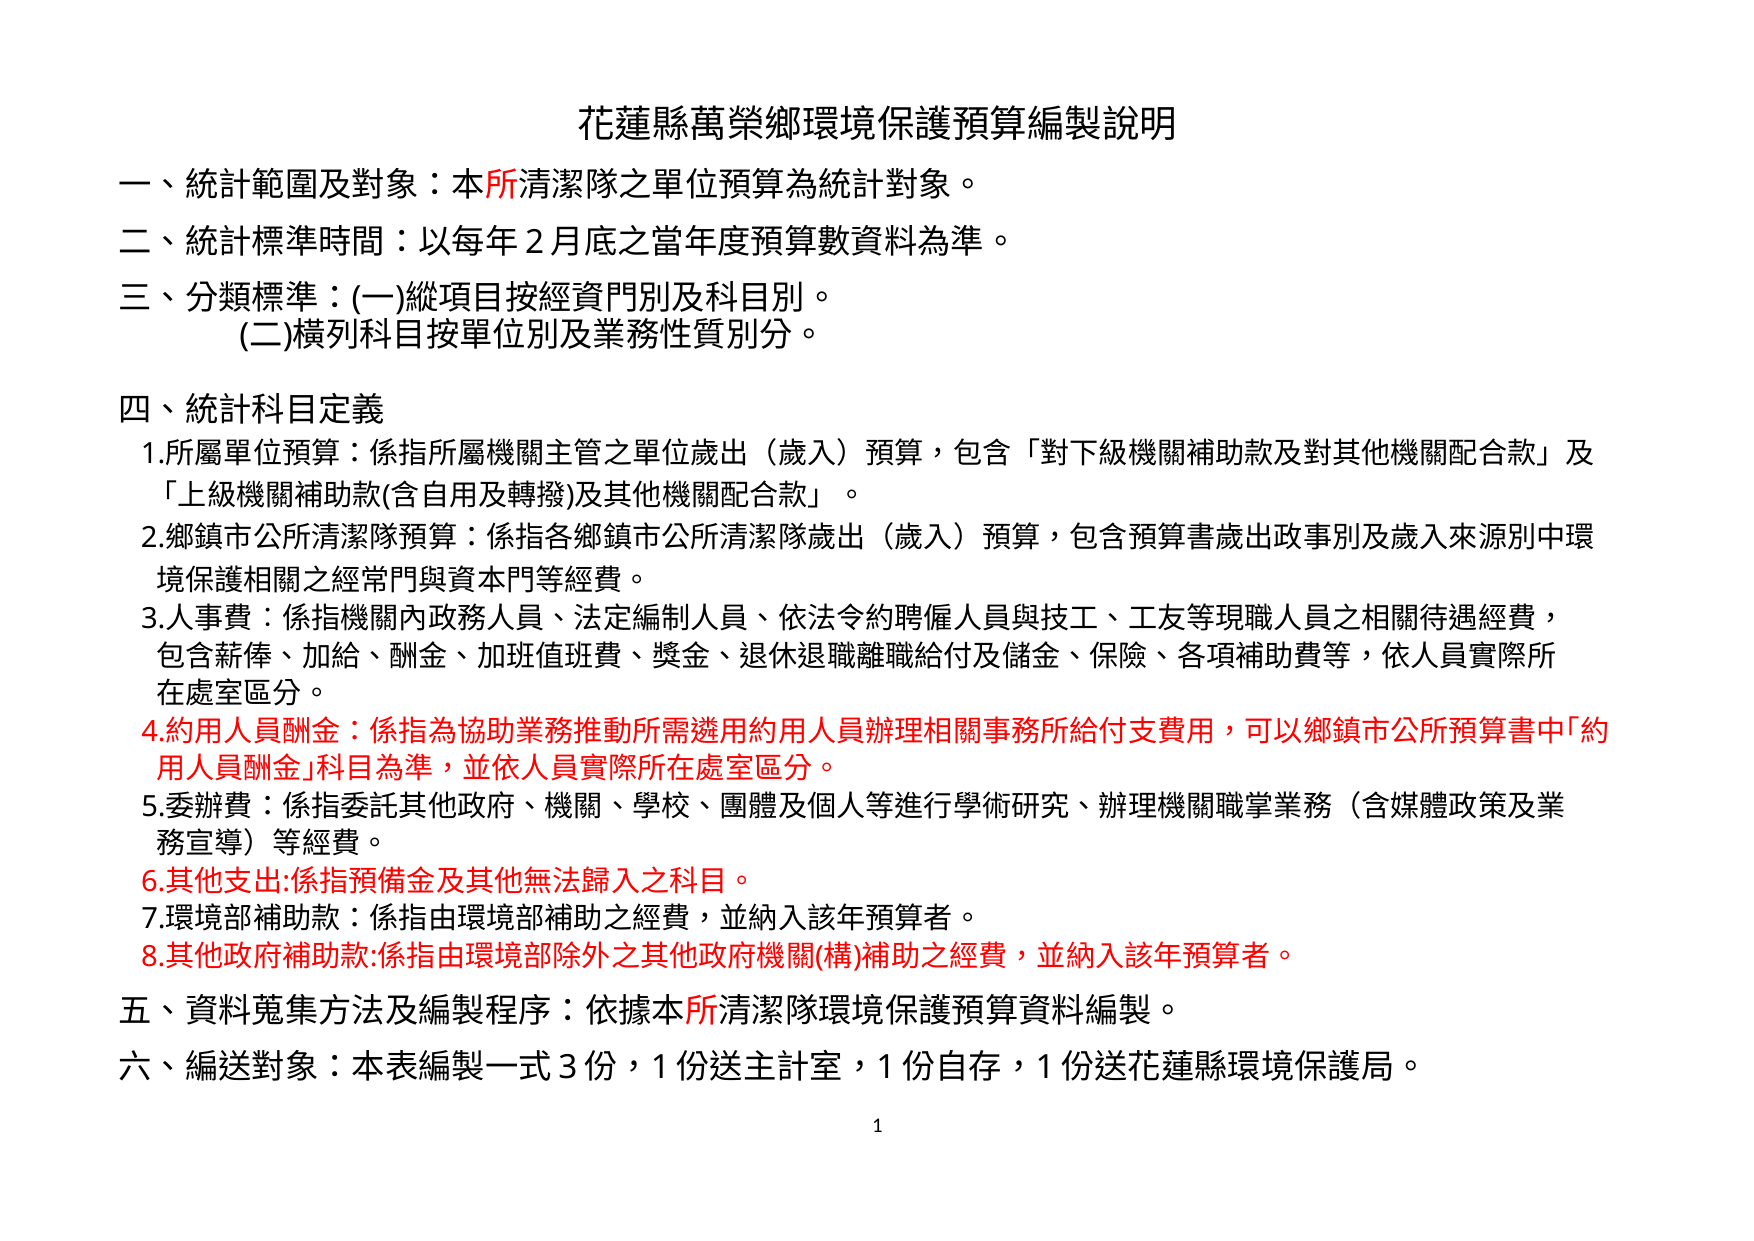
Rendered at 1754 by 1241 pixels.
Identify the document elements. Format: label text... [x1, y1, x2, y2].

text 3.人事費︰係指機關內政務人員、法定編制人員、依法令約聘僱人員與技工、工友等現職人員之相關待遇經費， [118, 599, 1636, 636]
text 在處室區分。 [118, 674, 1636, 711]
text 用人員酬金｣科目為準，並依人員實際所在處室區分。 [118, 749, 1636, 786]
text 六、編送對象：本表編製一式3份，1份送主計室，1份自存，1份送花蓮縣環境保護局。 [118, 1049, 1636, 1086]
text 2.鄉鎮市公所清潔隊預算：係指各鄉鎮市公所清潔隊歲出（歲入）預算，包含預算書歲出政事別及歲入來源別中環 [118, 514, 1636, 556]
text (二)橫列科目按單位別及業務性質別分。 [118, 317, 1636, 354]
text 四、統計科目定義 [118, 392, 1636, 429]
text 8.其他政府補助款:係指由環境部除外之其他政府機關(構)補助之經費，並納入該年預算者。 [118, 936, 1636, 974]
text 1.所屬單位預算：係指所屬機關主管之單位歲出（歲入）預算，包含「對下級機關補助款及對其他機關配合款」及 [118, 429, 1636, 472]
text 5.委辦費：係指委託其他政府、機關、學校、團體及個人等進行學術研究、辦理機關職掌業務（含媒體政策及業 [118, 786, 1636, 824]
text 6.其他支出:係指預備金及其他無法歸入之科目。 [118, 861, 1636, 899]
text 三、分類標準：(一)縱項目按經資門別及科目別。 [118, 279, 1636, 317]
text 二、統計標準時間：以每年2月底之當年度預算數資料為準。 [118, 223, 1636, 261]
text 4.約用人員酬金：係指為協助業務推動所需遴用約用人員辦理相關事務所給付支費用，可以鄉鎮市公所預算書中｢約 [118, 711, 1636, 749]
text 五、資料蒐集方法及編製程序：依據本所清潔隊環境保護預算資料編製。 [118, 992, 1636, 1030]
text 境保護相關之經常門與資本門等經費。 [118, 556, 1636, 599]
text 務宣導）等經費。 [118, 824, 1636, 861]
text 花蓮縣萬榮鄉環境保護預算編製說明 [118, 94, 1636, 148]
text 包含薪俸、加給、酬金、加班值班費、獎金、退休退職離職給付及儲金、保險、各項補助費等，依人員實際所 [118, 636, 1636, 674]
text 「上級機關補助款(含自用及轉撥)及其他機關配合款」。 [118, 472, 1636, 514]
text 一、統計範圍及對象：本所清潔隊之單位預算為統計對象。 [118, 167, 1636, 204]
text 7.環境部補助款：係指由環境部補助之經費，並納入該年預算者。 [118, 899, 1636, 936]
